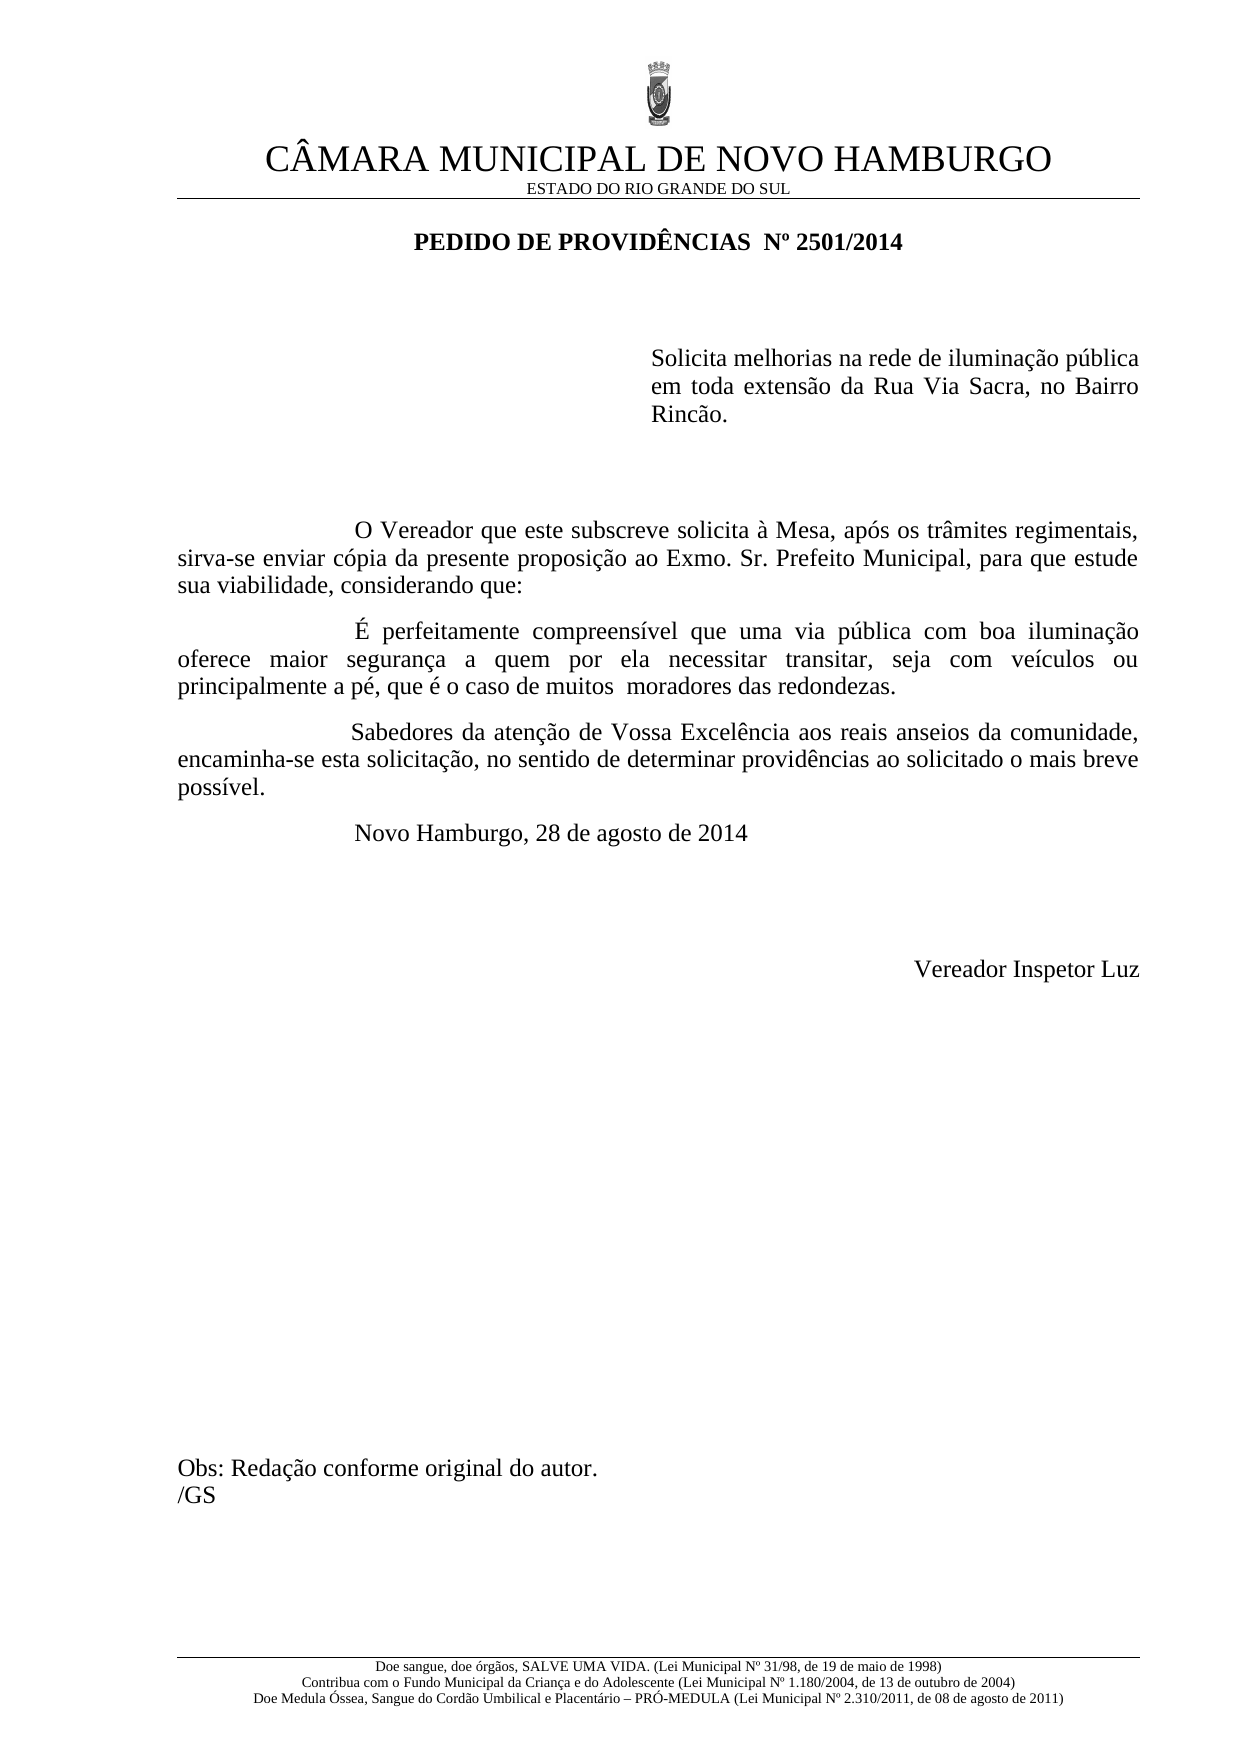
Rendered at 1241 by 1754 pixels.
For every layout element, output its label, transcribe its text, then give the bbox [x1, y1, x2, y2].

text Sabedores da atenção de Vossa Excelência aos reais anseios da comunidade, encaminha-se esta solicitação, no sentido de determinar providências ao solicitado o mais breve possível. [177, 718, 1140, 801]
text PEDIDO DE PROVIDÊNCIAS Nº 2501/2014 [177, 228, 1140, 256]
text /GS [177, 1481, 1140, 1509]
text Vereador Inspetor Luz [177, 955, 1140, 983]
text É perfeitamente compreensível que uma via pública com boa iluminação oferece maior segurança a quem por ela necessitar transitar, seja com veículos ou principalmente a pé, que é o caso de muitos moradores das redondezas. [177, 617, 1140, 700]
text Novo Hamburgo, 28 de agosto de 2014 [177, 819, 1140, 846]
text O Vereador que este subscreve solicita à Mesa, após os trâmites regimentais, sirva-se enviar cópia da presente proposição ao Exmo. Sr. Prefeito Municipal, para que estude sua viabilidade, considerando que: [177, 516, 1140, 599]
text Solicita melhorias na rede de iluminação pública em toda extensão da Rua Via Sacra, no Bairro Rincão. [651, 344, 1140, 428]
text Obs: Redação conforme original do autor. [177, 1454, 1140, 1481]
